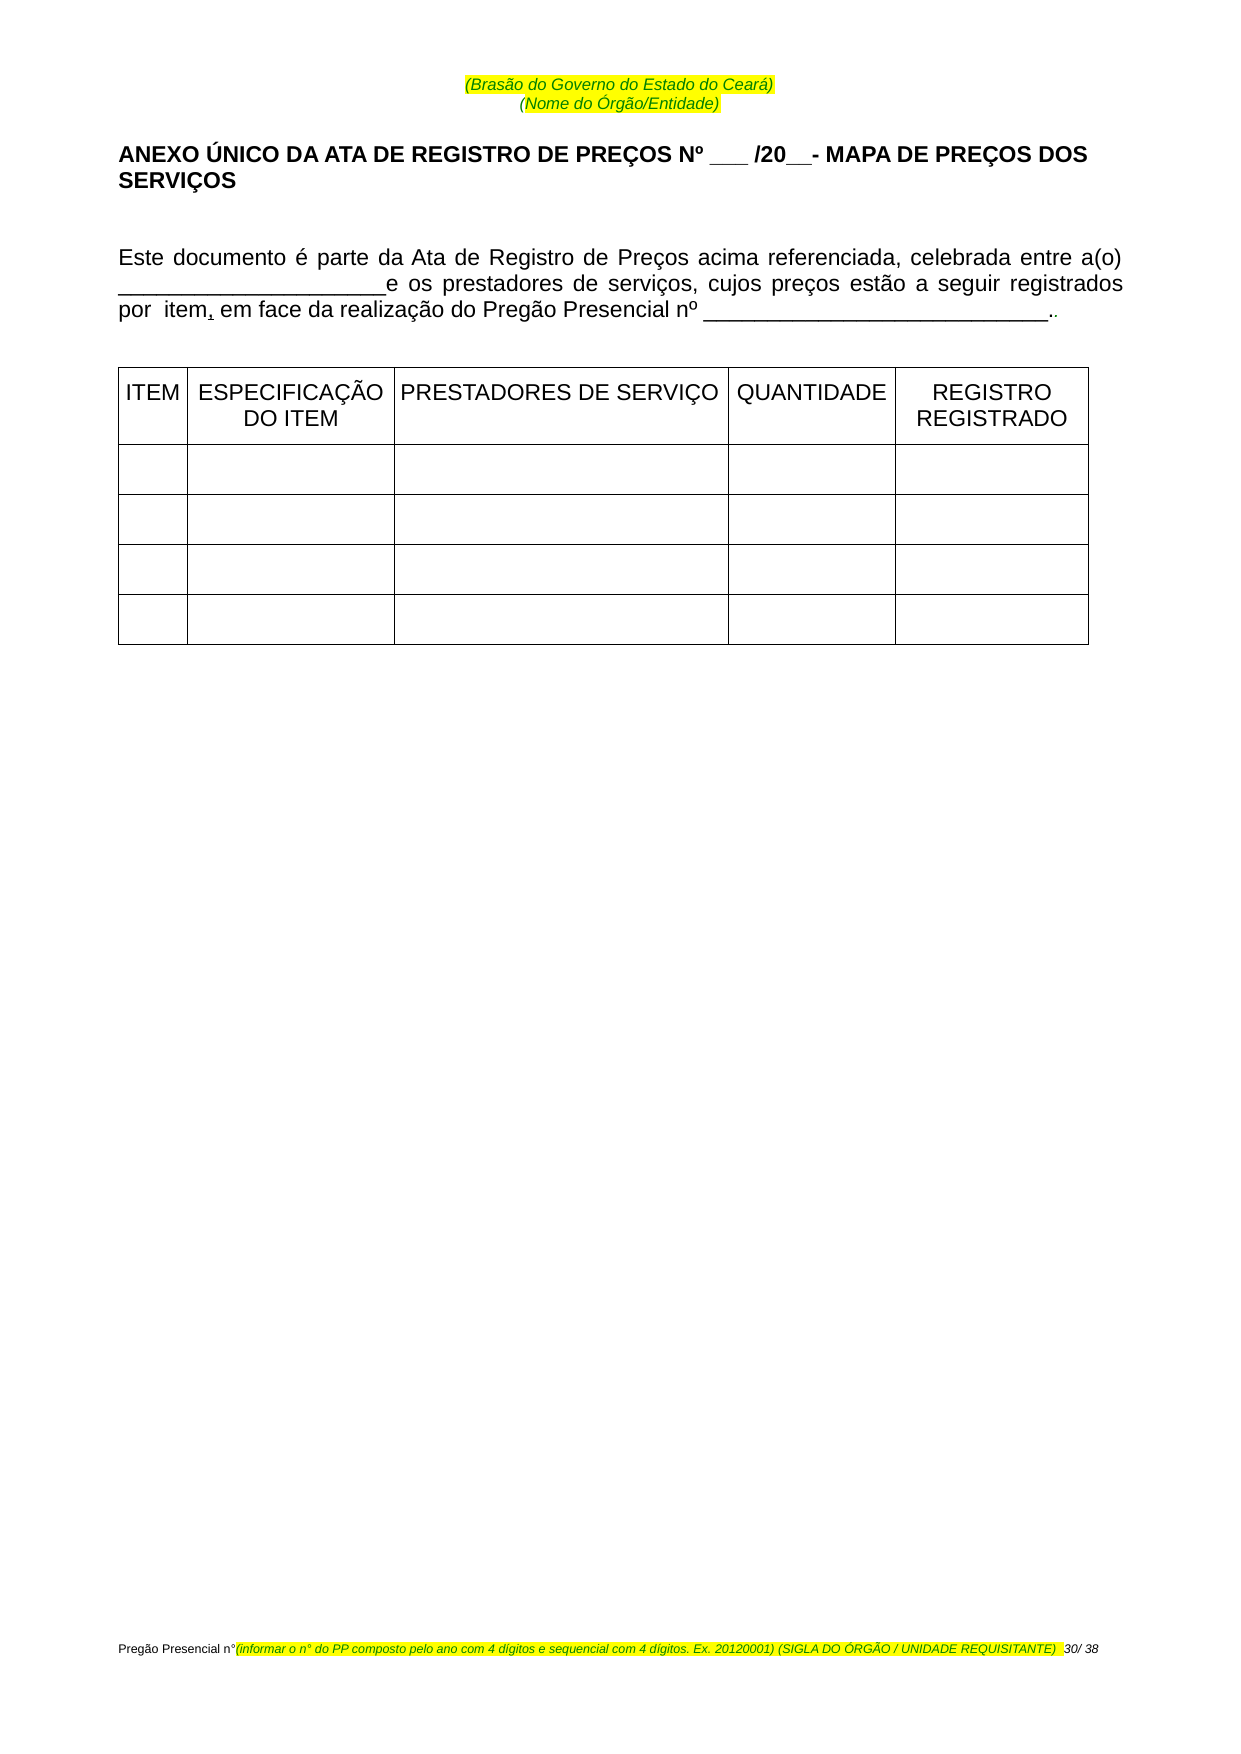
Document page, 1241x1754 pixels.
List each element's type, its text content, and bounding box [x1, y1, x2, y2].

table_cell [729, 445, 895, 494]
table_header PRESTADORES DE SERVIÇO [395, 368, 728, 443]
table_cell [188, 495, 394, 544]
table_cell [896, 595, 1088, 644]
table_cell [119, 445, 187, 494]
table_cell [119, 495, 187, 544]
table_cell [119, 545, 187, 594]
table_cell [896, 445, 1088, 494]
table_cell [395, 595, 728, 644]
table_cell [119, 595, 187, 644]
table_cell [896, 495, 1088, 544]
table_cell [395, 545, 728, 594]
text Este documento é parte da Ata de Registro de Preços acima referenciada, celebrada entre a(o) _____________________e os prestadores de serviços, cujos preços estão a seguir registrados por item, em face da realização do Pregão Presencial nº ___________________________.. [118, 244, 1123, 323]
text ANEXO ÚNICO DA ATA DE REGISTRO DE PREÇOS Nº ___ /20__- MAPA DE PREÇOS DOS SERVIÇOS [118, 141, 1123, 193]
table_cell [395, 445, 728, 494]
table_cell [188, 445, 394, 494]
table_cell [729, 595, 895, 644]
table_header REGISTRO REGISTRADO [896, 368, 1088, 443]
table_cell [729, 495, 895, 544]
table_header QUANTIDADE [729, 368, 895, 443]
table_cell [188, 545, 394, 594]
table_cell [395, 495, 728, 544]
table_header ESPECIFICAÇÃO DO ITEM [188, 368, 394, 443]
table_cell [896, 545, 1088, 594]
table_cell [729, 545, 895, 594]
table_header ITEM [119, 368, 187, 443]
table_cell [188, 595, 394, 644]
